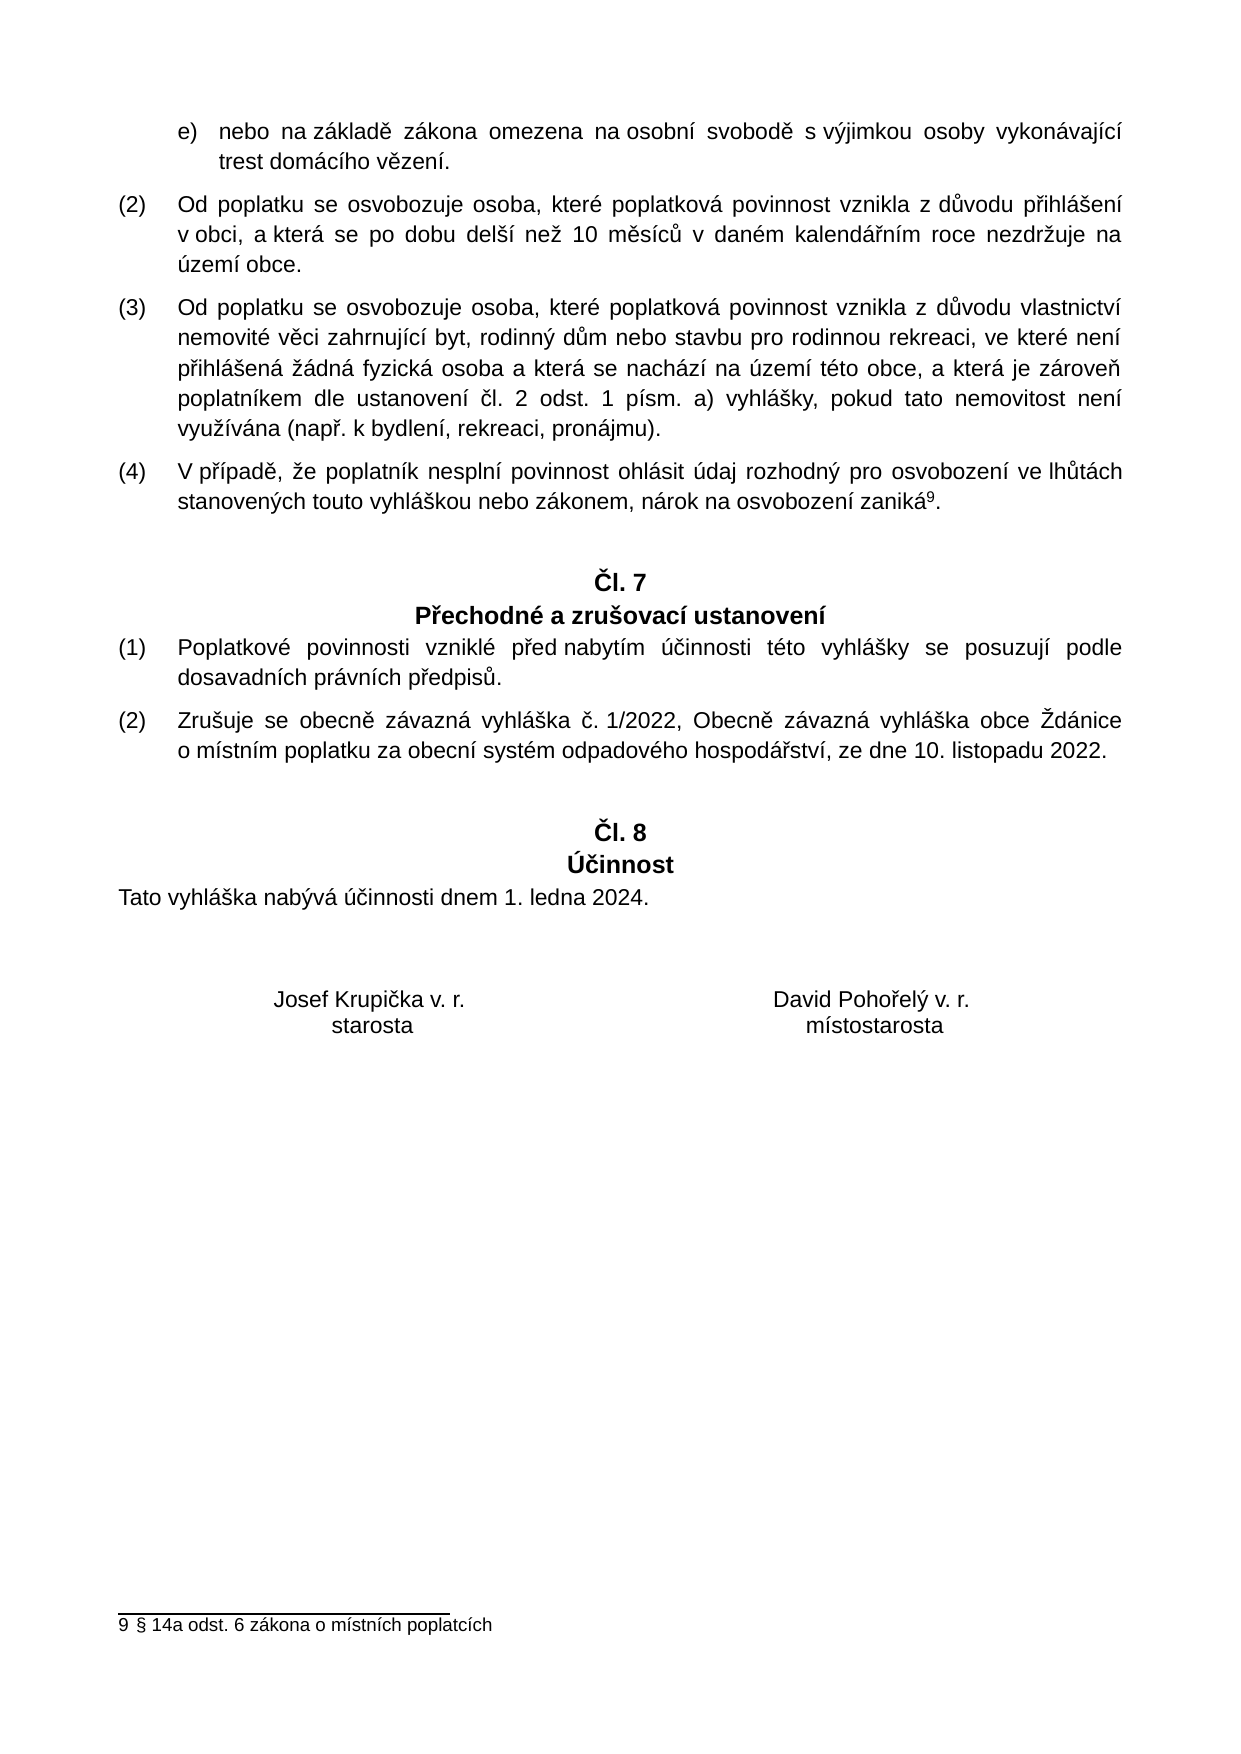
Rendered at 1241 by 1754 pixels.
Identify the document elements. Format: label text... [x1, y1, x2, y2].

list Od poplatku se osvobozuje osoba, které poplatková povinnost vznikla z důvodu přihlášení v obci, a která se po dobu delší než 10 měsíců v daném kalendářním roce nezdržuje na území obce. [118, 191, 1122, 278]
subtitle Čl. 7 Přechodné a zrušovací ustanovení [118, 568, 1122, 630]
table_header David Pohořelý v. r. místostarosta [620, 926, 1122, 1044]
text Tato vyhláška nabývá účinnosti dnem 1. ledna 2024. [118, 883, 1122, 910]
list Od poplatku se osvobozuje osoba, které poplatková povinnost vznikla z důvodu vlastnictví nemovité věci zahrnující byt, rodinný dům nebo stavbu pro rodinnou rekreaci, ve které není přihlášená žádná fyzická osoba a která se nachází na území této obce, a která je zároveň poplatníkem dle ustanovení čl. 2 odst. 1 písm. a) vyhlášky, pokud tato nemovitost není využívána (např. k bydlení, rekreaci, pronájmu). [118, 294, 1122, 441]
list § 14a odst. 6 zákona o místních poplatcích [118, 1614, 1122, 1635]
table_cell [118, 1044, 620, 1162]
table_cell [620, 1044, 1122, 1162]
list nebo na základě zákona omezena na osobní svobodě s výjimkou osoby vykonávající trest domácího vězení. [177, 118, 1122, 175]
list Poplatkové povinnosti vzniklé před nabytím účinnosti této vyhlášky se posuzují podle dosavadních právních předpisů. [118, 634, 1122, 691]
list V případě, že poplatník nesplní povinnost ohlásit údaj rozhodný pro osvobození ve lhůtách stanovených touto vyhláškou nebo zákonem, nárok na osvobození zaniká. [118, 458, 1122, 514]
table_header Josef Krupička v. r. starosta [118, 926, 620, 1044]
subtitle Čl. 8 Účinnost [118, 817, 1122, 879]
list Zrušuje se obecně závazná vyhláška č. 1/2022, Obecně závazná vyhláška obce Ždánice o místním poplatku za obecní systém odpadového hospodářství, ze dne 10. listopadu 2022. [118, 707, 1122, 764]
